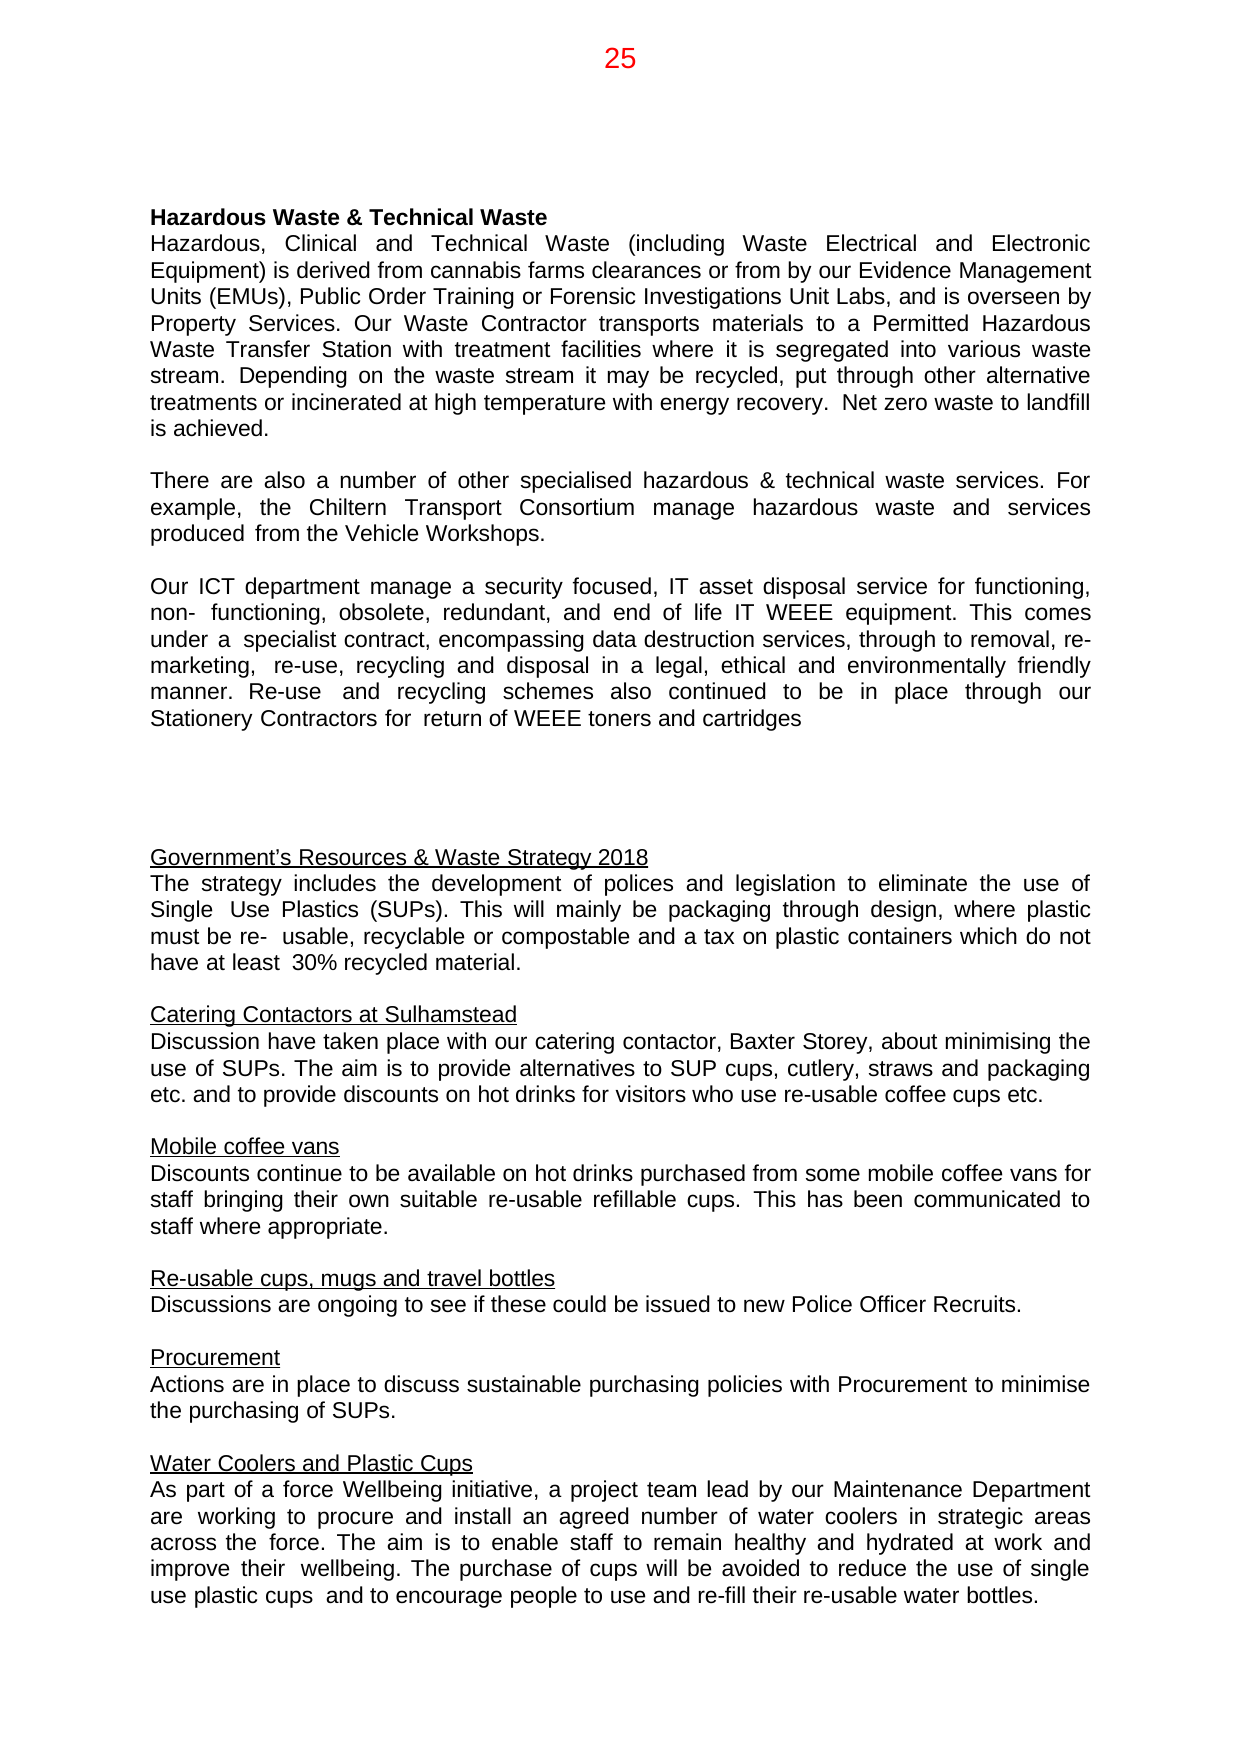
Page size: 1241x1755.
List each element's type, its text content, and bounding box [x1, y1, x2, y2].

text There are also a number of other specialised hazardous & technical waste services. For example, the Chiltern Transport Consortium manage hazardous waste and services produced from the Vehicle Workshops. [150, 467, 1091, 546]
text Discussions are ongoing to see if these could be issued to new Police Officer Recruits. [150, 1292, 1105, 1318]
text Our ICT department manage a security focused, IT asset disposal service for functioning, non- functioning, obsolete, redundant, and end of life IT WEEE equipment. This comes under a specialist contract, encompassing data destruction services, through to removal, re-marketing, re-use, recycling and disposal in a legal, ethical and environmentally friendly manner. Re-use and recycling schemes also continued to be in place through our Stationery Contractors for return of WEEE toners and cartridges [150, 573, 1091, 731]
text As part of a force Wellbeing initiative, a project team lead by our Maintenance Department are working to procure and install an agreed number of water coolers in strategic areas across the force. The aim is to enable staff to remain healthy and hydrated at work and improve their wellbeing. The purchase of cups will be avoided to reduce the use of single use plastic cups and to encourage people to use and re-fill their re-usable water bottles. [150, 1476, 1091, 1608]
text Mobile coffee vans [150, 1134, 1105, 1160]
text Hazardous Waste & Technical Waste [150, 204, 1105, 230]
text The strategy includes the development of polices and legislation to eliminate the use of Single Use Plastics (SUPs). This will mainly be packaging through design, where plastic must be re- usable, recyclable or compostable and a tax on plastic containers which do not have at least 30% recycled material. [150, 870, 1091, 976]
text Procurement [150, 1344, 1105, 1371]
text Single Use Plastics [150, 783, 1093, 811]
text Hazardous, Clinical and Technical Waste (including Waste Electrical and Electronic Equipment) is derived from cannabis farms clearances or from by our Evidence Management Units (EMUs), Public Order Training or Forensic Investigations Unit Labs, and is overseen by Property Services. Our Waste Contractor transports materials to a Permitted Hazardous Waste Transfer Station with treatment facilities where it is segregated into various waste stream. Depending on the waste stream it may be recycled, put through other alternative treatments or incinerated at high temperature with energy recovery. Net zero waste to landfill is achieved. [150, 230, 1091, 441]
text Actions are in place to discuss sustainable purchasing policies with Procurement to minimise the purchasing of SUPs. [150, 1371, 1091, 1423]
text Catering Contactors at Sulhamstead [150, 1002, 1105, 1028]
text Discounts continue to be available on hot drinks purchased from some mobile coffee vans for staff bringing their own suitable re-usable refillable cups. This has been communicated to staff where appropriate. [150, 1160, 1091, 1239]
text Water Coolers and Plastic Cups [150, 1450, 1105, 1476]
text Re-usable cups, mugs and travel bottles [150, 1266, 1105, 1292]
text Government’s Resources & Waste Strategy 2018 [150, 844, 1105, 870]
text Discussion have taken place with our catering contactor, Baxter Storey, about minimising the use of SUPs. The aim is to provide alternatives to SUP cups, cutlery, straws and packaging etc. and to provide discounts on hot drinks for visitors who use re-usable coffee cups etc. [150, 1028, 1091, 1107]
